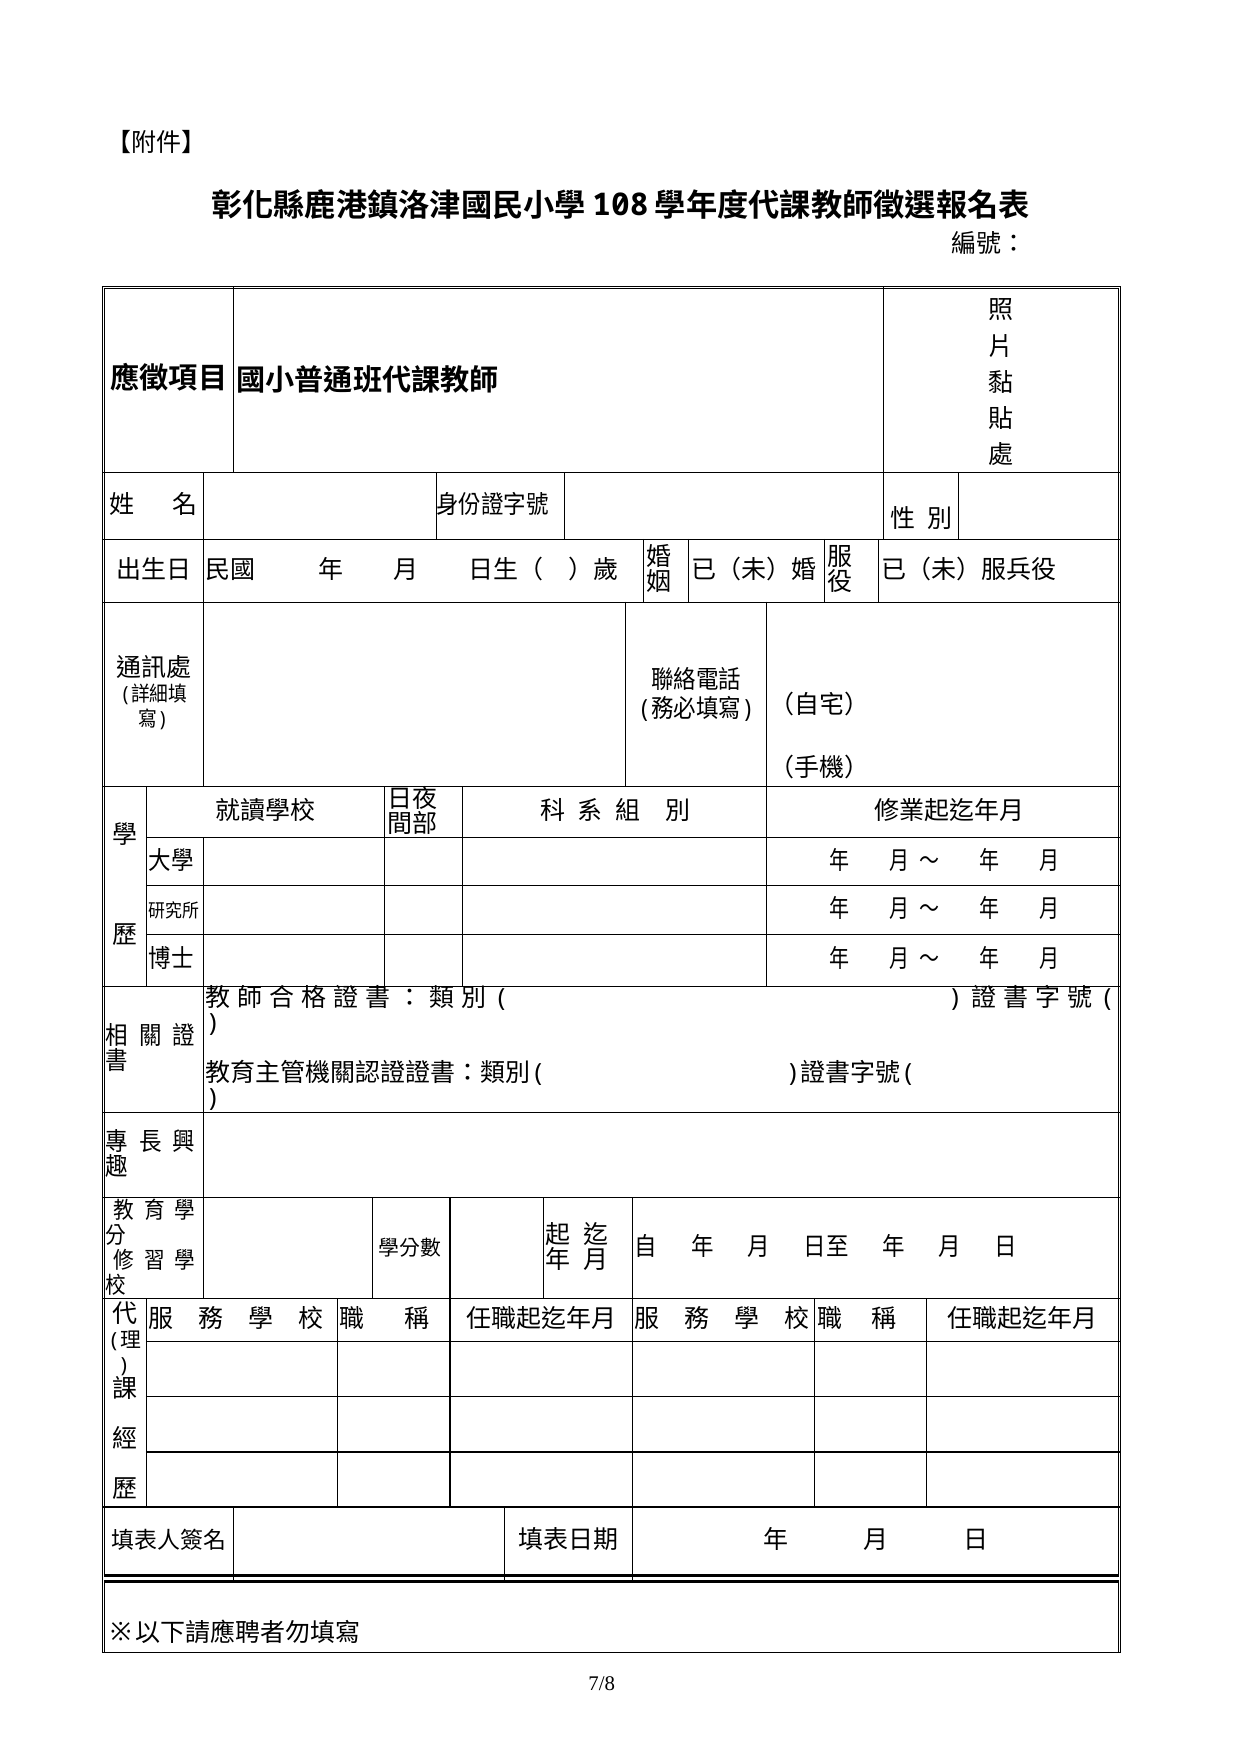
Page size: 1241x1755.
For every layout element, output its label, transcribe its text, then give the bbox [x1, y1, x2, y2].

table_cell [463, 886, 766, 934]
table_cell 任職起迄年月 [451, 1299, 632, 1341]
table_cell [234, 1508, 504, 1574]
table_cell [927, 1453, 1118, 1506]
table_cell [927, 1397, 1118, 1451]
text 編號： [106, 223, 1134, 260]
table_cell 教育學分 修習學校 [105, 1198, 203, 1298]
table_header 照 片 黏 貼 處 [884, 289, 1118, 472]
table_cell （自宅） （手機） [767, 603, 1118, 786]
table_cell 服役 [825, 540, 878, 602]
table_cell 自 年 月 日至 年 月 日 [633, 1198, 1118, 1298]
table_cell 已（未）服兵役 [879, 540, 1118, 602]
table_cell [204, 886, 384, 934]
text 【附件】 [106, 98, 1134, 161]
table_cell 性 別 [884, 473, 958, 539]
table_cell 大學 [147, 838, 203, 885]
table_cell 服 務 學 校 [147, 1299, 337, 1341]
table_cell [204, 838, 384, 885]
table_cell [204, 935, 384, 986]
table_cell [385, 886, 462, 934]
table_cell 出生日 [105, 540, 203, 602]
table_cell [338, 1453, 449, 1506]
table_cell [633, 1453, 814, 1506]
table_cell 修業起迄年月 [767, 787, 1118, 837]
table_cell 相關證書 [105, 987, 203, 1112]
table_cell 學分數 [373, 1198, 449, 1298]
table_cell [147, 1397, 337, 1451]
table_cell 聯絡電話 (務必填寫) [626, 603, 766, 786]
table_cell [338, 1397, 449, 1451]
table_cell 填表人簽名 [105, 1508, 233, 1574]
table_cell 民國 年 月 日生（ ）歲 [204, 540, 643, 602]
table_cell [338, 1342, 449, 1396]
table_cell [633, 1397, 814, 1451]
table_cell 年 月 ～ 年 月 [767, 886, 1118, 934]
table_cell [147, 1453, 337, 1506]
table_cell 年 月 ～ 年 月 [767, 935, 1118, 986]
table_cell 年 月 ～ 年 月 [767, 838, 1118, 885]
table_cell ※以下請應聘者勿填寫 [105, 1583, 1118, 1652]
table_cell [959, 473, 1118, 539]
table_cell [204, 1113, 1118, 1197]
table_cell 婚 姻 [644, 540, 688, 602]
table_cell 通訊處 (詳細填寫) [105, 603, 203, 786]
table_cell 就讀學校 [147, 787, 384, 837]
table_cell [463, 838, 766, 885]
table_cell 身份證字號 [437, 473, 564, 539]
table_cell [451, 1453, 632, 1506]
table_cell 年 月 日 [633, 1508, 1118, 1574]
table_header 應徵項目 [105, 289, 233, 472]
table_cell [815, 1397, 926, 1451]
table_cell 代 (理) 課 經 歷 [105, 1299, 146, 1506]
table_cell 學 歷 [105, 787, 146, 986]
table_cell 教師合格證書：類別( )證書字號( ) 教育主管機關認證證書：類別( )證書字號( ) [204, 987, 1118, 1112]
table_cell 已（未）婚 [689, 540, 824, 602]
table_cell [927, 1342, 1118, 1396]
table_cell [385, 838, 462, 885]
table_cell 任職起迄年月 [927, 1299, 1118, 1341]
table_cell 起 迄 年 月 [544, 1198, 632, 1298]
table_cell 職 稱 [338, 1299, 449, 1341]
table_cell [565, 473, 883, 539]
table_cell 服 務 學 校 [633, 1299, 814, 1341]
table_cell [103, 1575, 233, 1580]
table_cell [147, 1342, 337, 1396]
table_cell [204, 1198, 372, 1298]
table_cell 研究所 [147, 886, 203, 934]
table_header 國小普通班代課教師 [234, 289, 883, 472]
table_cell 填表日期 [505, 1508, 632, 1574]
table_cell [451, 1397, 632, 1451]
table_cell [451, 1198, 543, 1298]
text 彰化縣鹿港鎮洛津國民小學108學年度代課教師徵選報名表 [106, 161, 1134, 223]
table_cell [815, 1342, 926, 1396]
table_cell [463, 935, 766, 986]
table_cell 博士 [147, 935, 203, 986]
table_cell 職 稱 [815, 1299, 926, 1341]
table_cell 專長興趣 [105, 1113, 203, 1197]
table_cell [204, 603, 625, 786]
table_cell [633, 1342, 814, 1396]
table_cell 日夜 間部 [385, 787, 462, 837]
table_cell 科 系 組 別 [463, 787, 766, 837]
table_cell [451, 1342, 632, 1396]
table_cell [385, 935, 462, 986]
table_cell 姓 名 [105, 473, 203, 539]
table_cell [815, 1453, 926, 1506]
table_cell [204, 473, 436, 539]
